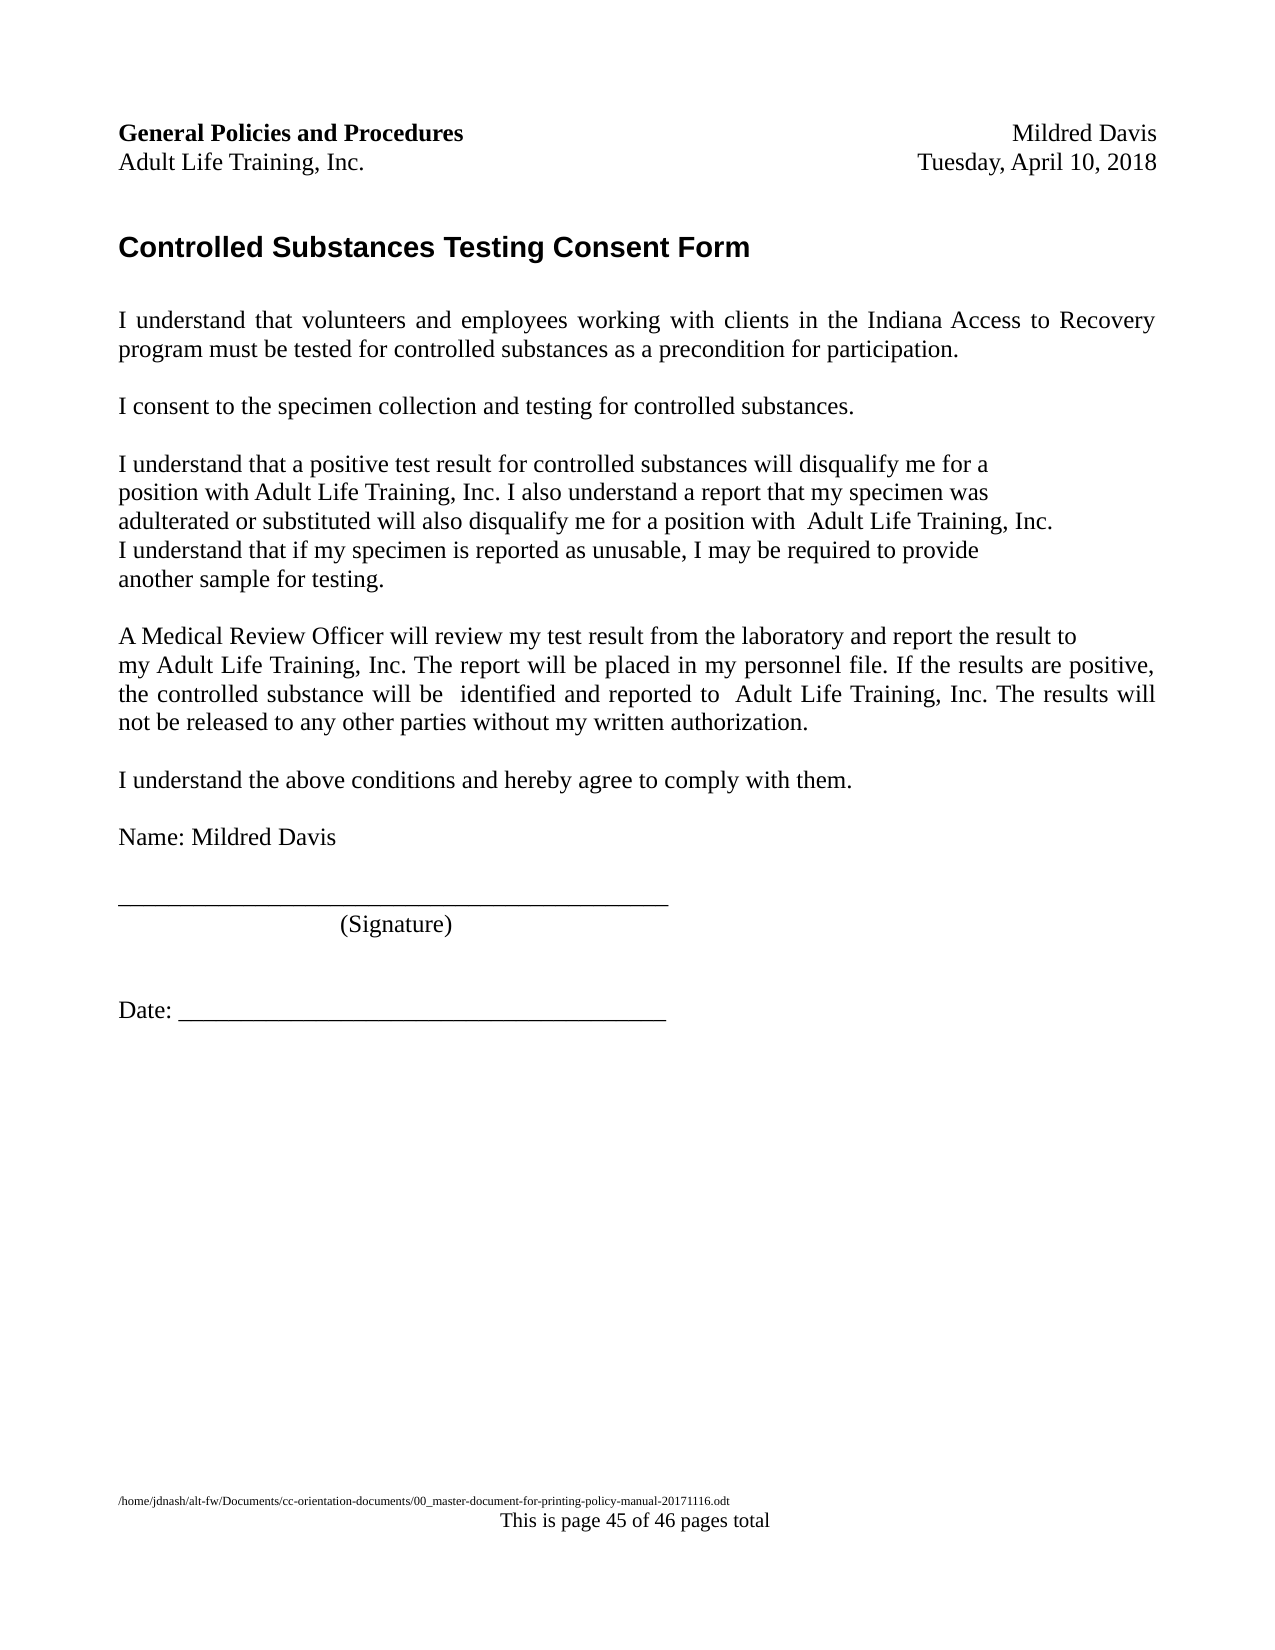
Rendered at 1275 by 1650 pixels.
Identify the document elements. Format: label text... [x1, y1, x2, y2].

text I understand that if my specimen is reported as unusable, I may be required to provide [118, 535, 1157, 564]
text my Adult Life Training, Inc. The report will be placed in my personnel file. If the results are positive, the controlled substance will be identified and reported to Adult Life Training, Inc. The results will not be released to any other parties without my written authorization. [118, 650, 1157, 736]
text adulterated or substituted will also disqualify me for a position with Adult Life Training, Inc. [118, 506, 1157, 535]
text (Signature) [118, 909, 1157, 937]
subtitle Controlled Substances Testing Consent Form [118, 230, 1157, 264]
text position with Adult Life Training, Inc. I also understand a report that my specimen was [118, 477, 1157, 506]
text I understand that a positive test result for controlled substances will disqualify me for a [118, 449, 1157, 477]
text I understand that volunteers and employees working with clients in the Indiana Access to Recovery program must be tested for controlled substances as a precondition for participation. [118, 305, 1157, 362]
text Date: _______________________________________ [118, 995, 1157, 1024]
text I consent to the specimen collection and testing for controlled substances. [118, 391, 1157, 420]
text I understand the above conditions and hereby agree to comply with them. [118, 765, 1157, 794]
text ____________________________________________ [118, 880, 1157, 909]
text another sample for testing. [118, 564, 1157, 592]
text A Medical Review Officer will review my test result from the laboratory and report the result to [118, 621, 1157, 650]
text Name: Mildred Davis [118, 822, 1157, 851]
